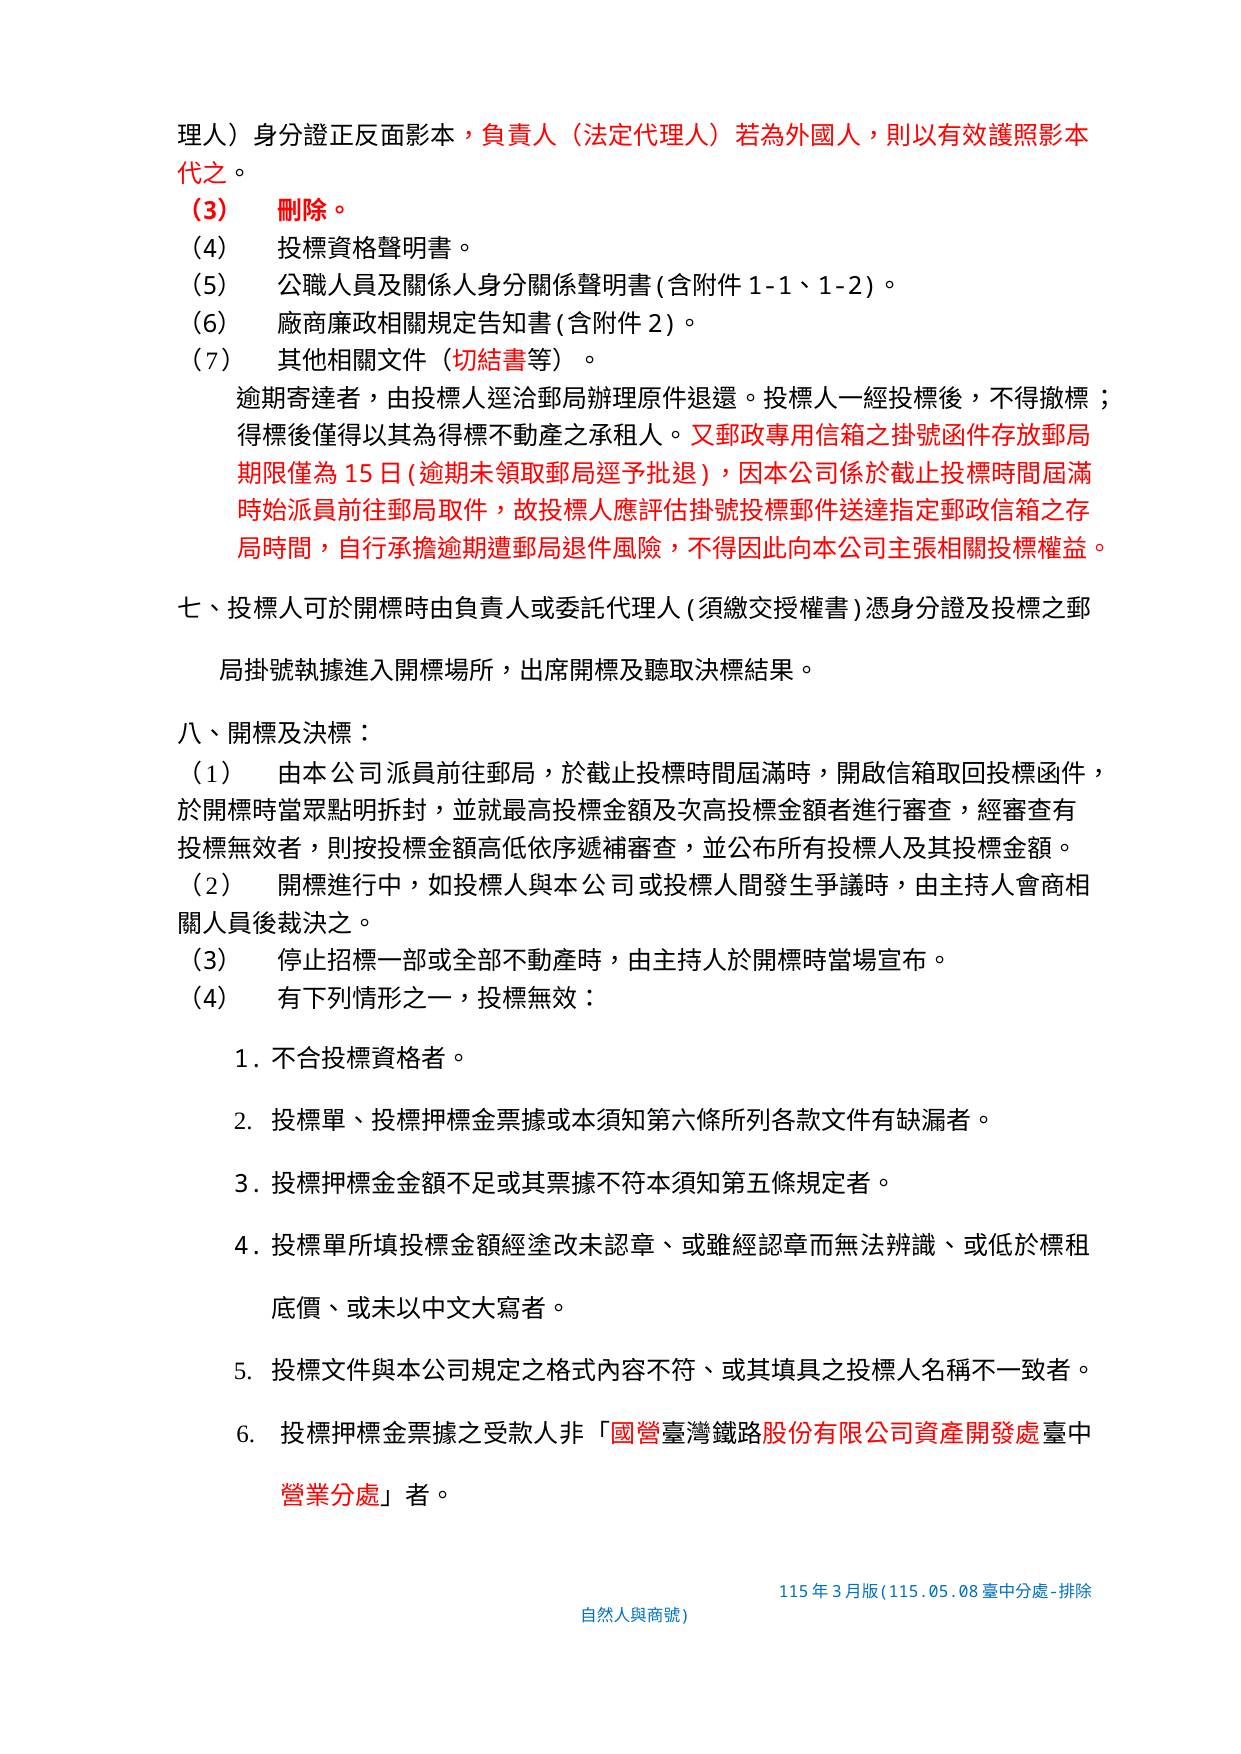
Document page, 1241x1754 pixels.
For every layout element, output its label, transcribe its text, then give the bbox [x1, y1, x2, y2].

list 不合投標資格者。 [233, 1014, 1092, 1077]
list 刪除。 [177, 189, 1090, 227]
list 廠商廉政相關規定告知書(含附件2)。 [177, 302, 1090, 339]
list 投標單、投標押標金票據或本須知第六條所列各款文件有缺漏者。 [233, 1077, 1092, 1139]
text 逾期寄達者，由投標人逕洽郵局辦理原件退還。投標人一經投標後，不得撤標；得標後僅得以其為得標不動產之承租人。又郵政專用信箱之掛號函件存放郵局期限僅為15日(逾期未領取郵局逕予批退)，因本公司係於截止投標時間屆滿時始派員前往郵局取件，故投標人應評估掛號投標郵件送達指定郵政信箱之存局時間，自行承擔逾期遭郵局退件風險，不得因此向本公司主張相關投標權益。 [236, 377, 1092, 564]
list 由本公司派員前往郵局，於截止投標時間屆滿時，開啟信箱取回投標函件，於開標時當眾點明拆封，並就最高投標金額及次高投標金額者進行審查，經審查有投標無效者，則按投標金額高低依序遞補審查，並公布所有投標人及其投標金額。 [177, 752, 1090, 864]
list 投標押標金金額不足或其票據不符本須知第五條規定者。 [233, 1139, 1092, 1202]
list 投標文件與本公司規定之格式內容不符、或其填具之投標人名稱不一致者。 [233, 1327, 1092, 1389]
list 開標進行中，如投標人與本公司或投標人間發生爭議時，由主持人會商相關人員後裁決之。 [177, 864, 1090, 939]
text 八、開標及決標： [177, 689, 1092, 752]
list 投標資格聲明書。 [177, 227, 1090, 264]
text 七、投標人可於開標時由負責人或委託代理人(須繳交授權書)憑身分證及投標之郵局掛號執據進入開標場所，出席開標及聽取決標結果。 [177, 564, 1092, 689]
list 其他相關文件（切結書等）。 [177, 339, 1090, 377]
list 投標押標金票據之受款人非「國營臺灣鐵路股份有限公司資產開發處臺中營業分處」者。 [236, 1389, 1092, 1514]
list 公職人員及關係人身分關係聲明書(含附件1-1、1-2)。 [177, 264, 1090, 302]
list 投標單所填投標金額經塗改未認章、或雖經認章而無法辨識、或低於標租底價、或未以中文大寫者。 [233, 1202, 1092, 1327]
list 停止招標一部或全部不動產時，由主持人於開標時當場宣布。 [177, 939, 1090, 977]
list 理人）身分證正反面影本，負責人（法定代理人）若為外國人，則以有效護照影本代之。 [177, 114, 1090, 189]
list 有下列情形之一，投標無效： [177, 977, 1090, 1014]
